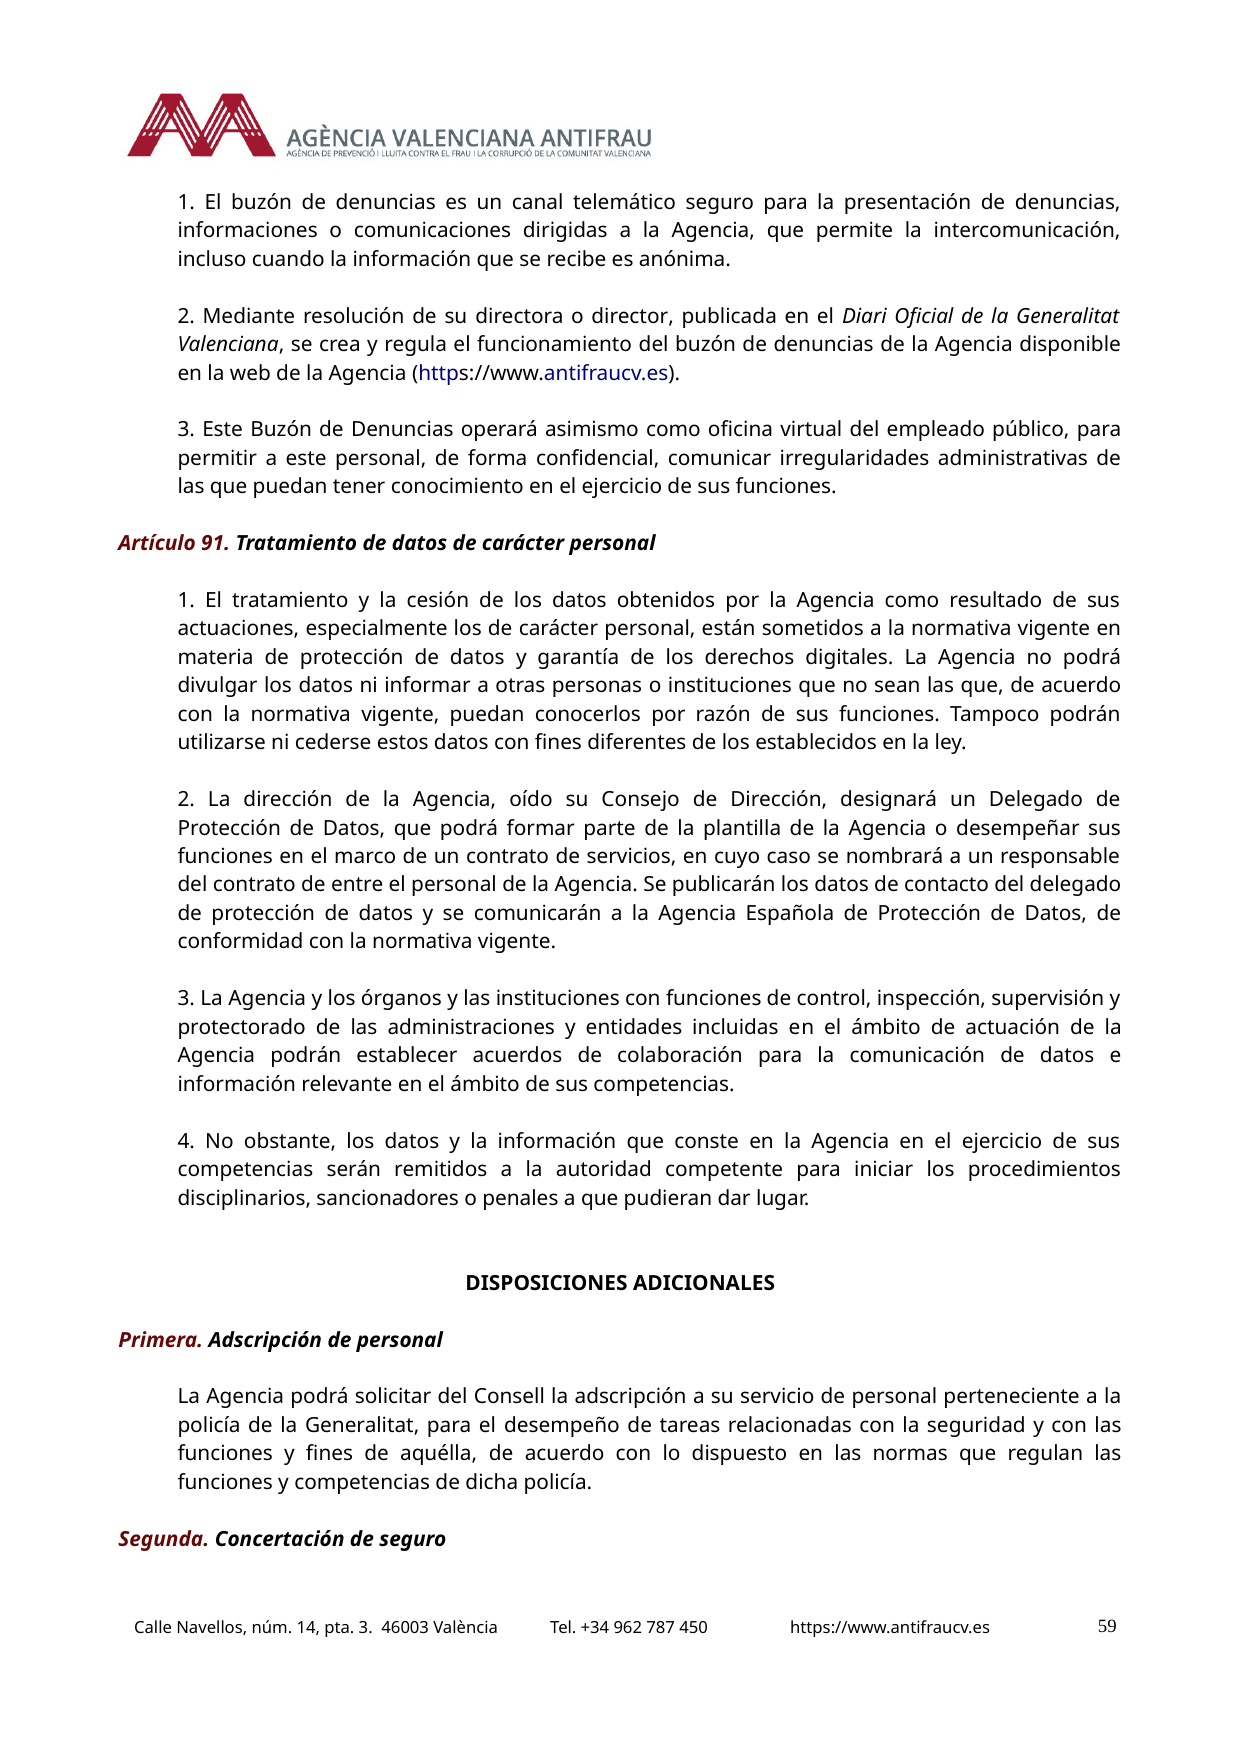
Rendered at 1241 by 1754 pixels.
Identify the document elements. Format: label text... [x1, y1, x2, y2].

text 1. El tratamiento y la cesión de los datos obtenidos por la Agencia como resultado de sus actuaciones, especialmente los de carácter personal, están sometidos a la normativa vigente en materia de protección de datos y garantía de los derechos digitales. La Agencia no podrá divulgar los datos ni informar a otras personas o instituciones que no sean las que, de acuerdo con la normativa vigente, puedan conocerlos por razón de sus funciones. Tampoco podrán utilizarse ni cederse estos datos con fines diferentes de los establecidos en la ley. [177, 585, 1122, 756]
text 2. La dirección de la Agencia, oído su Consejo de Dirección, designará un Delegado de Protección de Datos, que podrá formar parte de la plantilla de la Agencia o desempeñar sus funciones en el marco de un contrato de servicios, en cuyo caso se nombrará a un responsable del contrato de entre el personal de la Agencia. Se publicarán los datos de contacto del delegado de protección de datos y se comunicarán a la Agencia Española de Protección de Datos, de conformidad con la normativa vigente. [177, 784, 1122, 955]
picture [122, 81, 655, 166]
text 3. La Agencia y los órganos y las instituciones con funciones de control, inspección, supervisión y protectorado de las administraciones y entidades incluidas en el ámbito de actuación de la Agencia podrán establecer acuerdos de colaboración para la comunicación de datos e información relevante en el ámbito de sus competencias. [177, 983, 1122, 1097]
text 3. Este Buzón de Denuncias operará asimismo como oficina virtual del empleado público, para permitir a este personal, de forma confidencial, comunicar irregularidades administrativas de las que puedan tener conocimiento en el ejercicio de sus funciones. [177, 414, 1122, 500]
text 4. No obstante, los datos y la información que conste en la Agencia en el ejercicio de sus competencias serán remitidos a la autoridad competente para iniciar los procedimientos disciplinarios, sancionadores o penales a que pudieran dar lugar. [177, 1126, 1122, 1211]
text DISPOSICIONES ADICIONALES [118, 1268, 1122, 1296]
text Primera. Adscripción de personal [118, 1325, 1122, 1353]
text Artículo 91. Tratamiento de datos de carácter personal [118, 528, 1122, 557]
text La Agencia podrá solicitar del Consell la adscripción a su servicio de personal perteneciente a la policía de la Generalitat, para el desempeño de tareas relacionadas con la seguridad y con las funciones y fines de aquélla, de acuerdo con lo dispuesto en las normas que regulan las funciones y competencias de dicha policía. [177, 1382, 1122, 1495]
text 2. Mediante resolución de su directora o director, publicada en el Diari Oficial de la Generalitat Valenciana, se crea y regula el funcionamiento del buzón de denuncias de la Agencia disponible en la web de la Agencia (https://www.antifraucv.es). [177, 301, 1122, 386]
text Segunda. Concertación de seguro [118, 1524, 1122, 1552]
text 1. El buzón de denuncias es un canal telemático seguro para la presentación de denuncias, informaciones o comunicaciones dirigidas a la Agencia, que permite la intercomunicación, incluso cuando la información que se recibe es anónima. [177, 187, 1122, 272]
